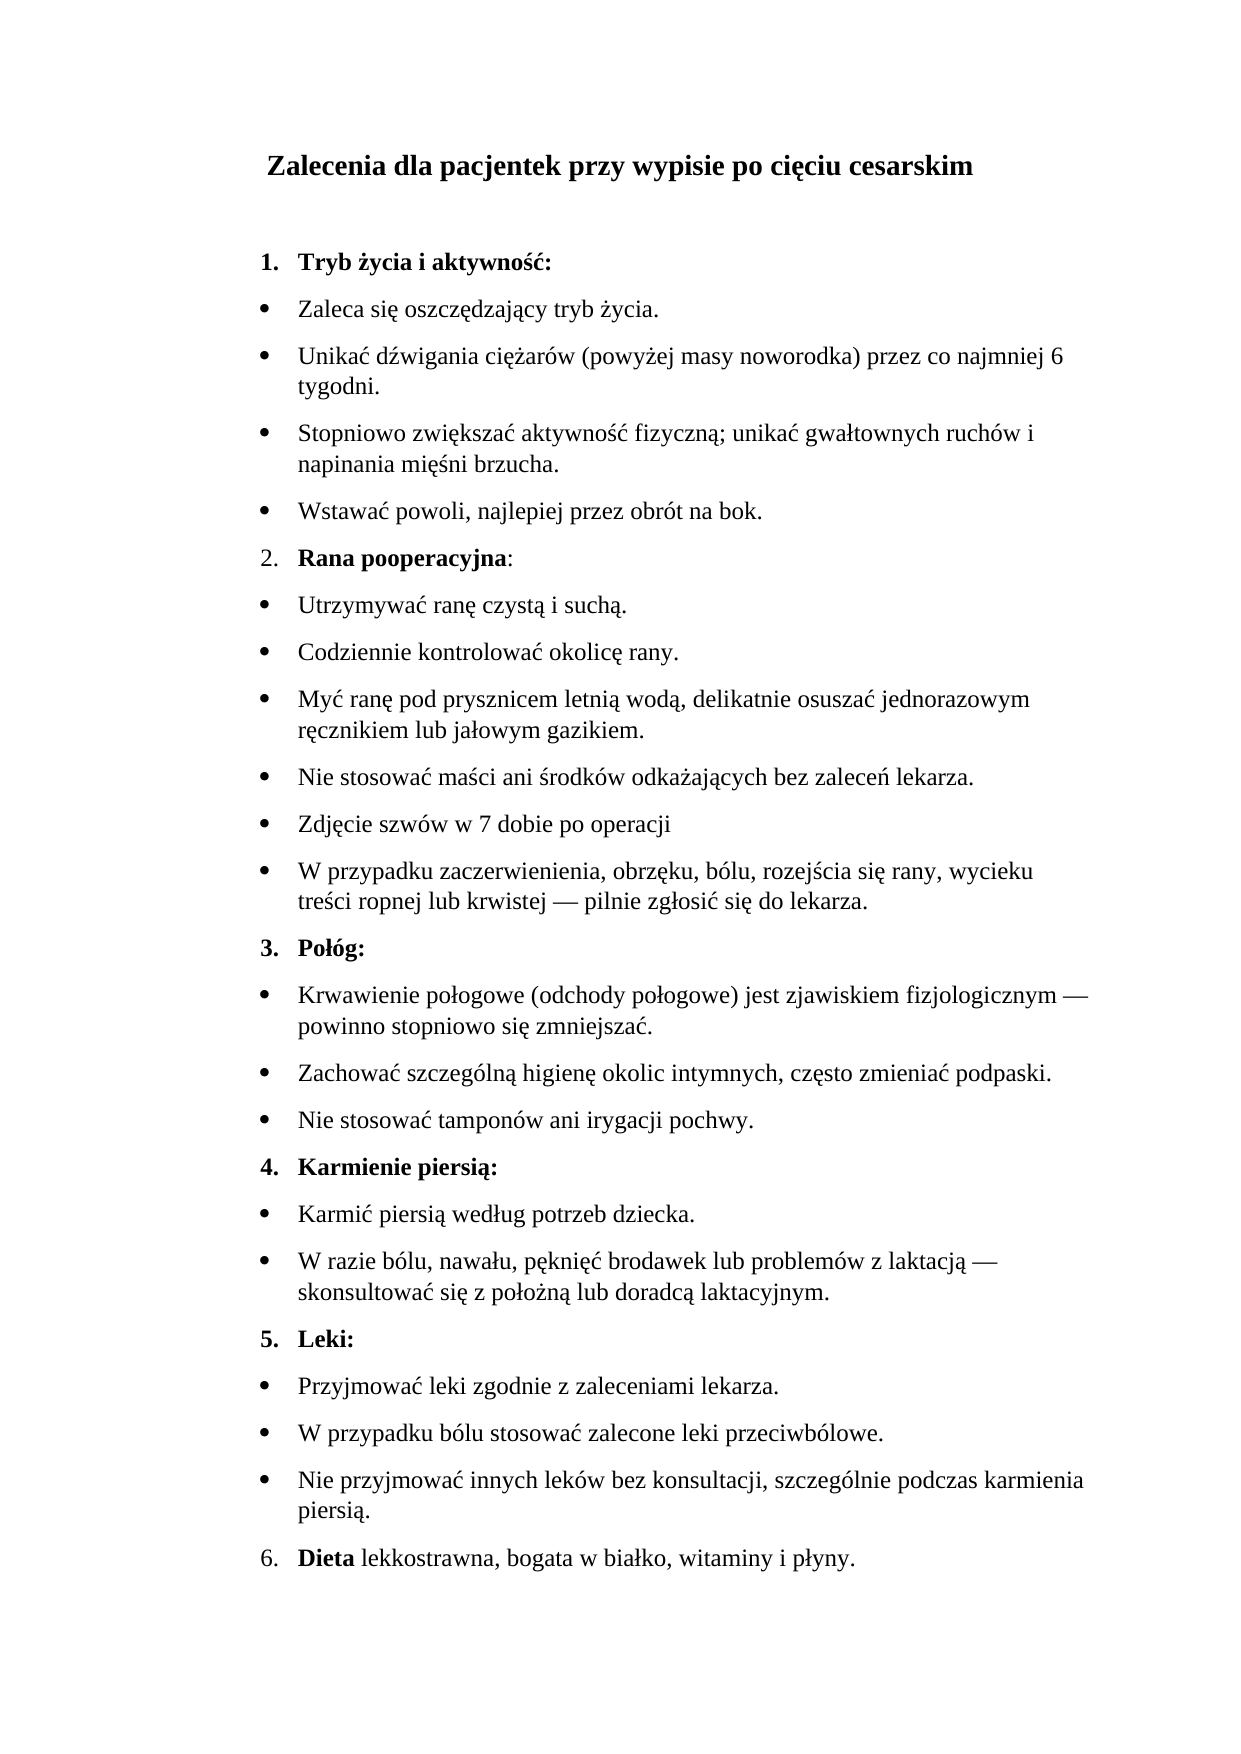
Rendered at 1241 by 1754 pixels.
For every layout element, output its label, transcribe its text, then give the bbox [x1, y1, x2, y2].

list Karmić piersią według potrzeb dziecka. [260, 1199, 1093, 1228]
list Nie stosować tamponów ani irygacji pochwy. [260, 1105, 1093, 1134]
list Stopniowo zwiększać aktywność fizyczną; unikać gwałtownych ruchów i napinania mięśni brzucha. [260, 418, 1093, 478]
list Dieta lekkostrawna, bogata w białko, witaminy i płyny. [260, 1543, 1093, 1571]
list Myć ranę pod prysznicem letnią wodą, delikatnie osuszać jednorazowym ręcznikiem lub jałowym gazikiem. [260, 684, 1093, 743]
list Nie stosować maści ani środków odkażających bez zaleceń lekarza. [260, 762, 1093, 791]
list Wstawać powoli, najlepiej przez obrót na bok. [260, 496, 1093, 525]
list Tryb życia i aktywność: [260, 247, 1093, 276]
list Zaleca się oszczędzający tryb życia. [260, 294, 1093, 323]
list Nie przyjmować innych leków bez konsultacji, szczególnie podczas karmienia piersią. [260, 1465, 1093, 1524]
list Zdjęcie szwów w 7 dobie po operacji [260, 809, 1093, 838]
text Zalecenia dla pacjentek przy wypisie po cięciu cesarskim [148, 148, 1093, 181]
list Przyjmować leki zgodnie z zaleceniami lekarza. [260, 1371, 1093, 1400]
list Karmienie piersią: [260, 1152, 1093, 1181]
list W razie bólu, nawału, pęknięć brodawek lub problemów z laktacją — skonsultować się z położną lub doradcą laktacyjnym. [260, 1246, 1093, 1306]
list Leki: [260, 1324, 1093, 1353]
list W przypadku bólu stosować zalecone leki przeciwbólowe. [260, 1418, 1093, 1447]
list Utrzymywać ranę czystą i suchą. [260, 590, 1093, 619]
list Zachować szczególną higienę okolic intymnych, często zmieniać podpaski. [260, 1058, 1093, 1087]
list Rana pooperacyjna: [260, 543, 1093, 572]
list Krwawienie połogowe (odchody połogowe) jest zjawiskiem fizjologicznym — powinno stopniowo się zmniejszać. [260, 981, 1093, 1040]
list W przypadku zaczerwienienia, obrzęku, bólu, rozejścia się rany, wycieku treści ropnej lub krwistej — pilnie zgłosić się do lekarza. [260, 856, 1093, 915]
list Unikać dźwigania ciężarów (powyżej masy noworodka) przez co najmniej 6 tygodni. [260, 341, 1093, 400]
list Codziennie kontrolować okolicę rany. [260, 637, 1093, 666]
list Połóg: [260, 933, 1093, 962]
